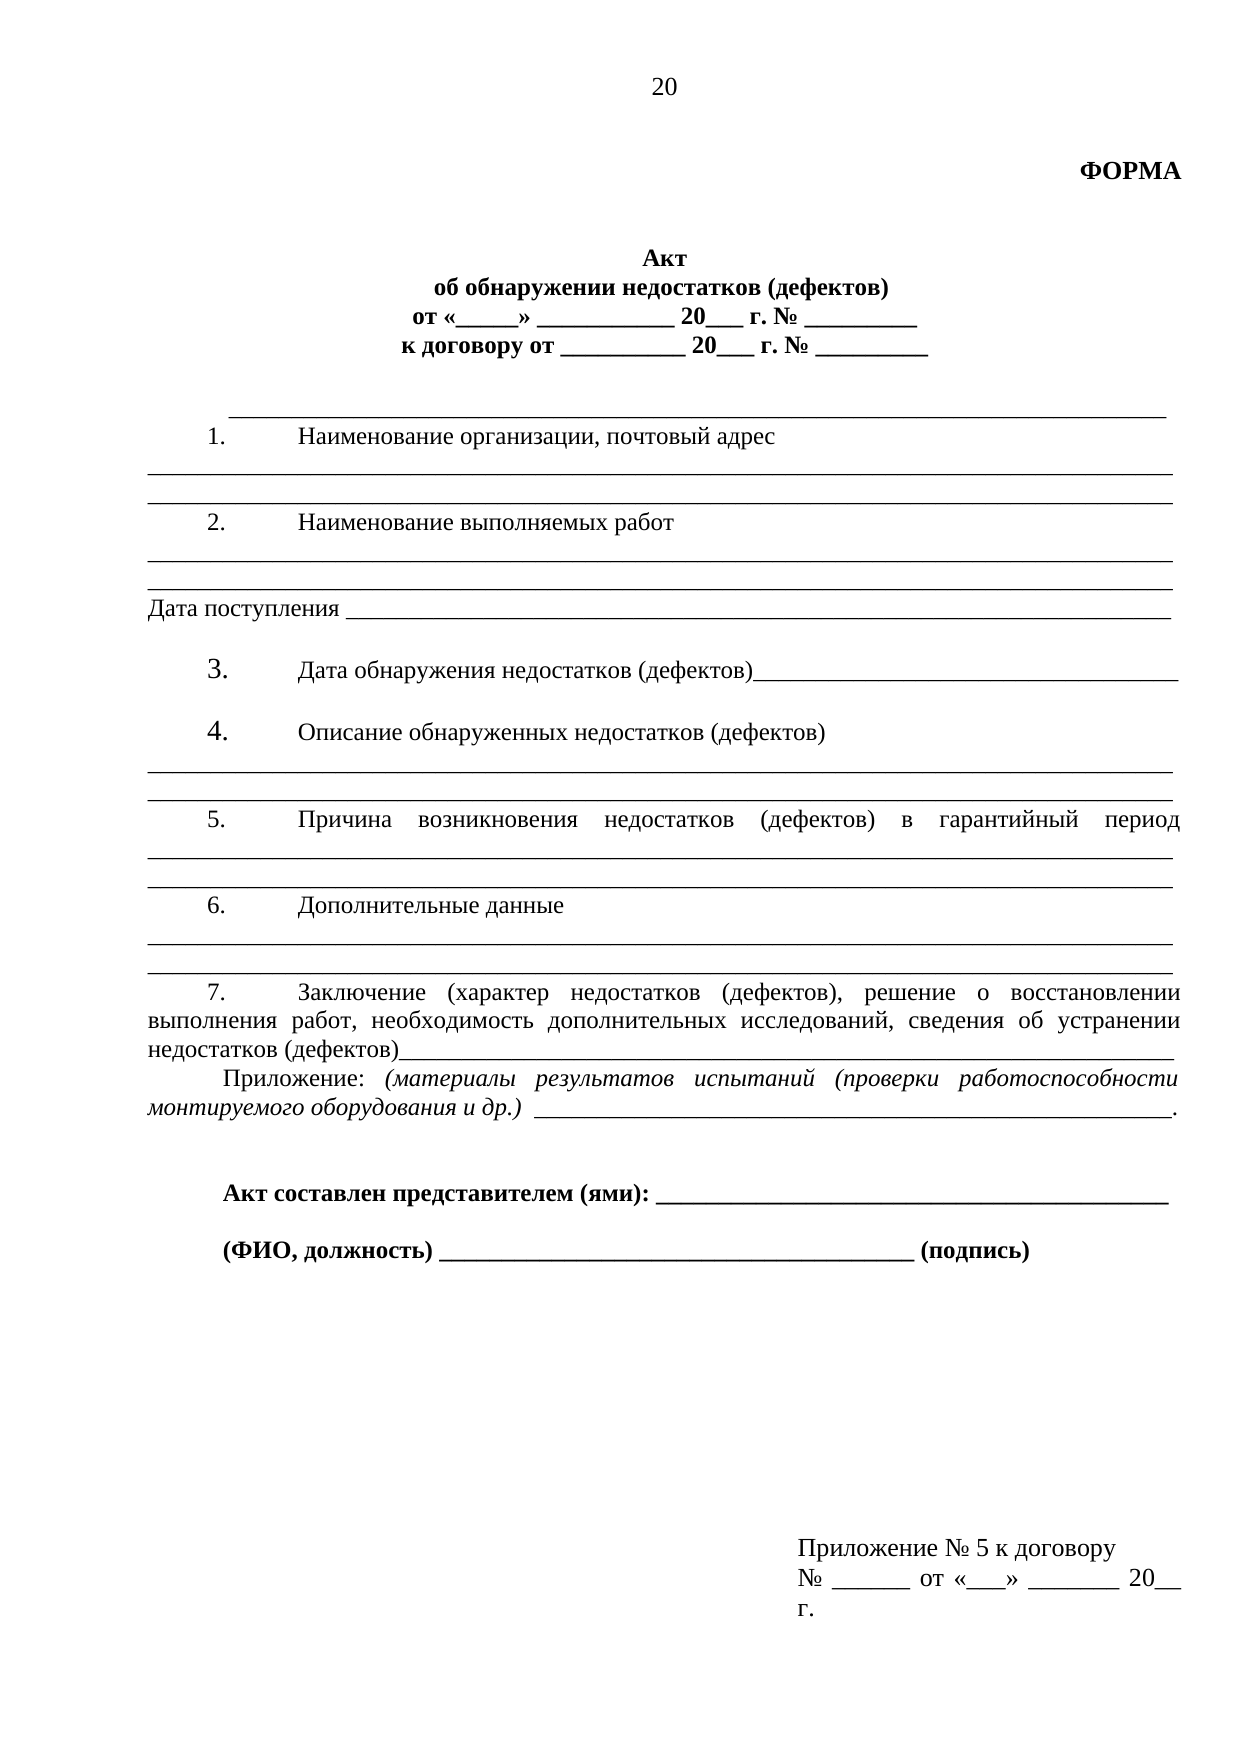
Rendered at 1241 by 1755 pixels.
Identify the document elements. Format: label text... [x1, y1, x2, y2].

list Дата обнаружения недостатков (дефектов)__________________________________ [148, 651, 1181, 684]
text Приложение № 5 к договору [797, 1532, 1181, 1562]
list Наименование организации, почтовый адрес ____________________________________________________________________________________________________________________________________________________________________ [148, 421, 1181, 507]
list Дополнительные данные ____________________________________________________________________________________________________________________________________________________________________ [148, 890, 1181, 977]
text № ______ от «___» _______ 20__ г. [797, 1562, 1181, 1622]
text ФОРМА [148, 155, 1181, 185]
list Заключение (характер недостатков (дефектов), решение о восстановлении выполнения работ, необходимость дополнительных исследований, сведения об устранении недостатков (дефектов)______________________________________________________________ [148, 977, 1181, 1063]
text (ФИО, должность) ______________________________________ (подпись) [148, 1235, 1181, 1264]
text Акт составлен представителем (ями): _________________________________________ [148, 1178, 1181, 1207]
list Причина возникновения недостатков (дефектов) в гарантийный период ____________________________________________________________________________________________________________________________________________________________________ [148, 804, 1181, 890]
text Приложение: (материалы результатов испытаний (проверки работоспособности монтируемого оборудования и др.) ___________________________________________________. [148, 1063, 1181, 1120]
text Акт [148, 243, 1181, 272]
list Описание обнаруженных недостатков (дефектов) ____________________________________________________________________________________________________________________________________________________________________ [148, 713, 1181, 804]
list Наименование выполняемых работ ____________________________________________________________________________________________________________________________________________________________________Дата поступления __________________________________________________________________ [148, 507, 1181, 622]
text ___________________________________________________________________________ [207, 392, 1181, 421]
text об обнаружении недостатков (дефектов) [148, 272, 1181, 301]
text от «_____» ___________ 20___ г. № _________ [148, 301, 1181, 330]
text к договору от __________ 20___ г. № _________ [148, 330, 1181, 358]
